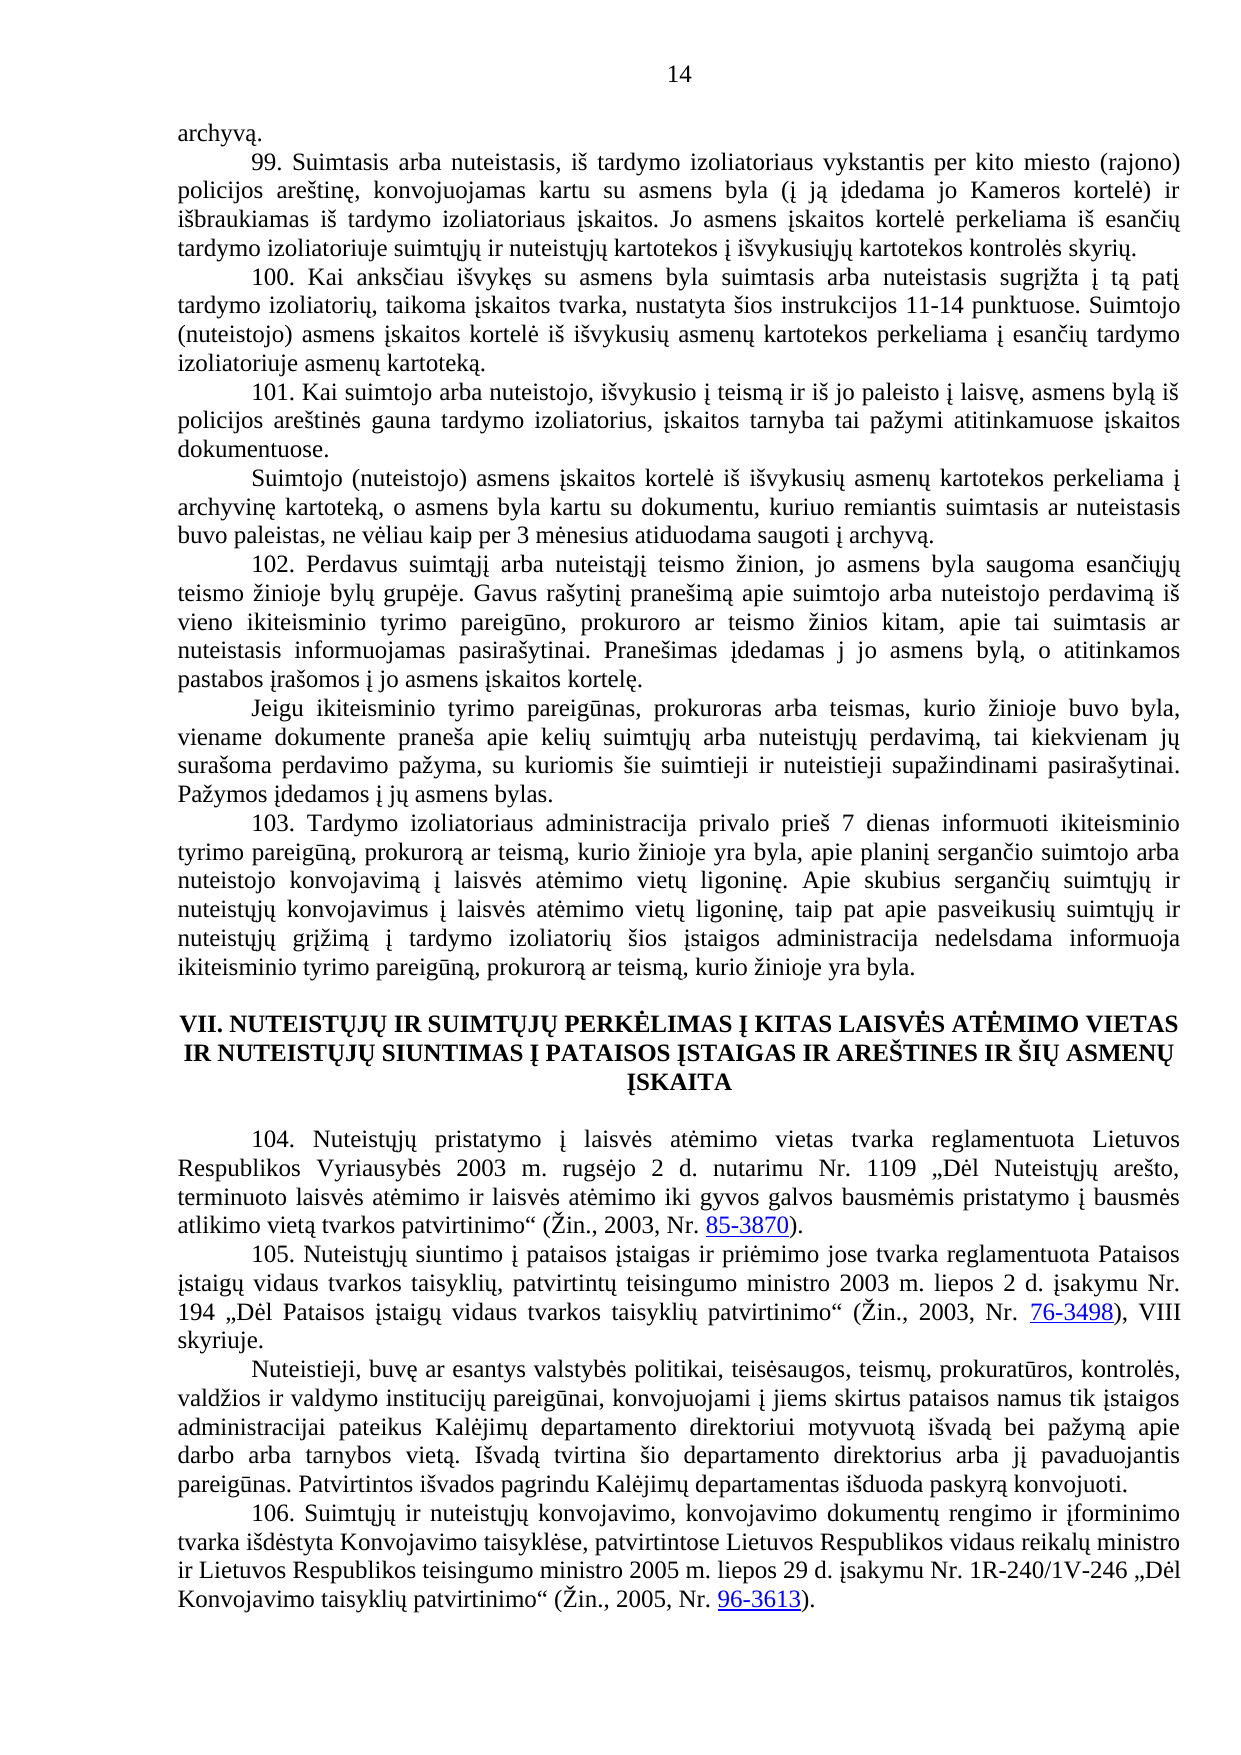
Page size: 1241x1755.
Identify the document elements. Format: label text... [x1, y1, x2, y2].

text 102. Perdavus suimtąjį arba nuteistąjį teismo žinion, jo asmens byla saugoma esančiųjų teismo žinioje bylų grupėje. Gavus rašytinį pranešimą apie suimtojo arba nuteistojo perdavimą iš vieno ikiteisminio tyrimo pareigūno, prokuroro ar teismo žinios kitam, apie tai suimtasis ar nuteistasis informuojamas pasirašytinai. Pranešimas įdedamas j jo asmens bylą, o atitinkamos pastabos įrašomos į jo asmens įskaitos kortelę. [177, 549, 1181, 693]
text 101. Kai suimtojo arba nuteistojo, išvykusio į teismą ir iš jo paleisto į laisvę, asmens bylą iš policijos areštinės gauna tardymo izoliatorius, įskaitos tarnyba tai pažymi atitinkamuose įskaitos dokumentuose. [177, 377, 1181, 463]
text 100. Kai anksčiau išvykęs su asmens byla suimtasis arba nuteistasis sugrįžta į tą patį tardymo izoliatorių, taikoma įskaitos tvarka, nustatyta šios instrukcijos 11-14 punktuose. Suimtojo (nuteistojo) asmens įskaitos kortelė iš išvykusių asmenų kartotekos perkeliama į esančių tardymo izoliatoriuje asmenų kartoteką. [177, 262, 1181, 377]
text 104. Nuteistųjų pristatymo į laisvės atėmimo vietas tvarka reglamentuota Lietuvos Respublikos Vyriausybės 2003 m. rugsėjo 2 d. nutarimu Nr. 1109 „Dėl Nuteistųjų arešto, terminuoto laisvės atėmimo ir laisvės atėmimo iki gyvos galvos bausmėmis pristatymo į bausmės atlikimo vietą tvarkos patvirtinimo“ (Žin., 2003, Nr. 85-3870). [177, 1124, 1181, 1239]
text Jeigu ikiteisminio tyrimo pareigūnas, prokuroras arba teismas, kurio žinioje buvo byla, viename dokumente praneša apie kelių suimtųjų arba nuteistųjų perdavimą, tai kiekvienam jų surašoma perdavimo pažyma, su kuriomis šie suimtieji ir nuteistieji supažindinami pasirašytinai. Pažymos įdedamos į jų asmens bylas. [177, 693, 1181, 808]
text Suimtojo (nuteistojo) asmens įskaitos kortelė iš išvykusių asmenų kartotekos perkeliama į archyvinę kartoteką, o asmens byla kartu su dokumentu, kuriuo remiantis suimtasis ar nuteistasis buvo paleistas, ne vėliau kaip per 3 mėnesius atiduodama saugoti į archyvą. [177, 463, 1181, 549]
text 103. Tardymo izoliatoriaus administracija privalo prieš 7 dienas informuoti ikiteisminio tyrimo pareigūną, prokurorą ar teismą, kurio žinioje yra byla, apie planinį sergančio suimtojo arba nuteistojo konvojavimą į laisvės atėmimo vietų ligoninę. Apie skubius sergančių suimtųjų ir nuteistųjų konvojavimus į laisvės atėmimo vietų ligoninę, taip pat apie pasveikusių suimtųjų ir nuteistųjų grįžimą į tardymo izoliatorių šios įstaigos administracija nedelsdama informuoja ikiteisminio tyrimo pareigūną, prokurorą ar teismą, kurio žinioje yra byla. [177, 808, 1181, 981]
text 105. Nuteistųjų siuntimo į pataisos įstaigas ir priėmimo jose tvarka reglamentuota Pataisos įstaigų vidaus tvarkos taisyklių, patvirtintų teisingumo ministro 2003 m. liepos 2 d. įsakymu Nr. 194 „Dėl Pataisos įstaigų vidaus tvarkos taisyklių patvirtinimo“ (Žin., 2003, Nr. 76-3498), VIII skyriuje. [177, 1239, 1181, 1354]
text archyvą. [177, 118, 1181, 147]
text 106. Suimtųjų ir nuteistųjų konvojavimo, konvojavimo dokumentų rengimo ir įforminimo tvarka išdėstyta Konvojavimo taisyklėse, patvirtintose Lietuvos Respublikos vidaus reikalų ministro ir Lietuvos Respublikos teisingumo ministro 2005 m. liepos 29 d. įsakymu Nr. 1R-240/1V-246 „Dėl Konvojavimo taisyklių patvirtinimo“ (Žin., 2005, Nr. 96-3613). [177, 1498, 1181, 1613]
text 99. Suimtasis arba nuteistasis, iš tardymo izoliatoriaus vykstantis per kito miesto (rajono) policijos areštinę, konvojuojamas kartu su asmens byla (į ją įdedama jo Kameros kortelė) ir išbraukiamas iš tardymo izoliatoriaus įskaitos. Jo asmens įskaitos kortelė perkeliama iš esančių tardymo izoliatoriuje suimtųjų ir nuteistųjų kartotekos į išvykusiųjų kartotekos kontrolės skyrių. [177, 147, 1181, 262]
text VII. NUTEISTŲJŲ IR SUIMTŲJŲ PERKĖLIMAS Į KITAS LAISVĖS ATĖMIMO VIETAS IR NUTEISTŲJŲ SIUNTIMAS Į PATAISOS ĮSTAIGAS IR AREŠTINES IR ŠIŲ ASMENŲ ĮSKAITA [177, 1009, 1181, 1096]
text Nuteistieji, buvę ar esantys valstybės politikai, teisėsaugos, teismų, prokuratūros, kontrolės, valdžios ir valdymo institucijų pareigūnai, konvojuojami į jiems skirtus pataisos namus tik įstaigos administracijai pateikus Kalėjimų departamento direktoriui motyvuotą išvadą bei pažymą apie darbo arba tarnybos vietą. Išvadą tvirtina šio departamento direktorius arba jį pavaduojantis pareigūnas. Patvirtintos išvados pagrindu Kalėjimų departamentas išduoda paskyrą konvojuoti. [177, 1354, 1181, 1498]
